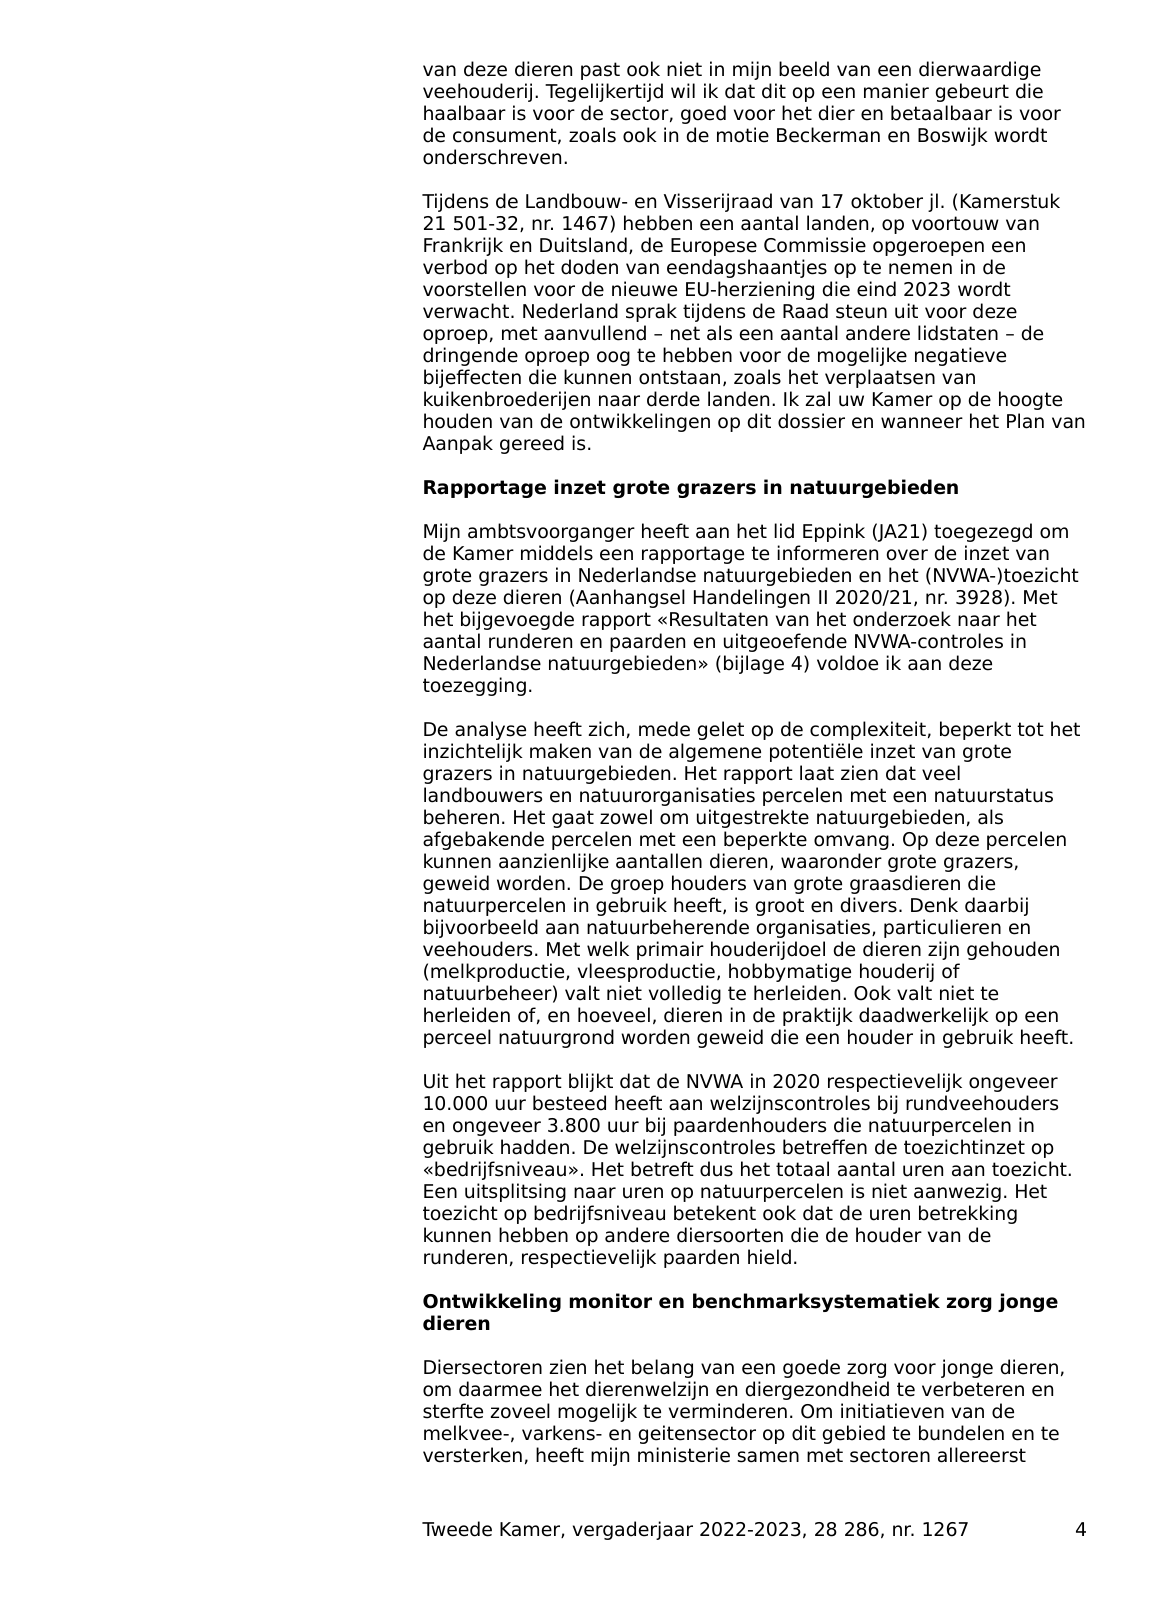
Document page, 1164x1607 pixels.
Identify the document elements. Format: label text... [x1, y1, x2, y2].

text Mijn ambtsvoorganger heeft aan het lid Eppink (JA21) toegezegd om de Kamer middels een rapportage te informeren over de inzet van grote grazers in Nederlandse natuurgebieden en het (NVWA-)toezicht op deze dieren (Aanhangsel Handelingen II 2020/21, nr. 3928). Met het bijgevoegde rapport «Resultaten van het onderzoek naar het aantal runderen en paarden en uitgeoefende NVWA-controles in Nederlandse natuurgebieden» (bijlage 4) voldoe ik aan deze toezegging. [422, 521, 1087, 697]
text Ontwikkeling monitor en benchmarksystematiek zorg jonge dieren [422, 1291, 1087, 1335]
text Diersectoren zien het belang van een goede zorg voor jonge dieren, om daarmee het dierenwelzijn en diergezondheid te verbeteren en sterfte zoveel mogelijk te verminderen. Om initiatieven van de melkvee-, varkens- en geitensector op dit gebied te bundelen en te versterken, heeft mijn ministerie samen met sectoren allereerst [422, 1357, 1087, 1467]
text Uit het rapport blijkt dat de NVWA in 2020 respectievelijk ongeveer 10.000 uur besteed heeft aan welzijnscontroles bij rundveehouders en ongeveer 3.800 uur bij paardenhouders die natuurpercelen in gebruik hadden. De welzijnscontroles betreffen de toezichtinzet op «bedrijfsniveau». Het betreft dus het totaal aantal uren aan toezicht. Een uitsplitsing naar uren op natuurpercelen is niet aanwezig. Het toezicht op bedrijfsniveau betekent ook dat de uren betrekking kunnen hebben op andere diersoorten die de houder van de runderen, respectievelijk paarden hield. [422, 1071, 1087, 1269]
subtitle Rapportage inzet grote grazers in natuurgebieden [422, 477, 1087, 499]
text Tijdens de Landbouw- en Visserijraad van 17 oktober jl. (Kamerstuk 21 501-32, nr. 1467) hebben een aantal landen, op voortouw van Frankrijk en Duitsland, de Europese Commissie opgeroepen een verbod op het doden van eendagshaantjes op te nemen in de voorstellen voor de nieuwe EU-herziening die eind 2023 wordt verwacht. Nederland sprak tijdens de Raad steun uit voor deze oproep, met aanvullend – net als een aantal andere lidstaten – de dringende oproep oog te hebben voor de mogelijke negatieve bijeffecten die kunnen ontstaan, zoals het verplaatsen van kuikenbroederijen naar derde landen. Ik zal uw Kamer op de hoogte houden van de ontwikkelingen op dit dossier en wanneer het Plan van Aanpak gereed is. [422, 191, 1087, 455]
text De analyse heeft zich, mede gelet op de complexiteit, beperkt tot het inzichtelijk maken van de algemene potentiële inzet van grote grazers in natuurgebieden. Het rapport laat zien dat veel landbouwers en natuurorganisaties percelen met een natuurstatus beheren. Het gaat zowel om uitgestrekte natuurgebieden, als afgebakende percelen met een beperkte omvang. Op deze percelen kunnen aanzienlijke aantallen dieren, waaronder grote grazers, geweid worden. De groep houders van grote graasdieren die natuurpercelen in gebruik heeft, is groot en divers. Denk daarbij bijvoorbeeld aan natuurbeherende organisaties, particulieren en veehouders. Met welk primair houderijdoel de dieren zijn gehouden (melkproductie, vleesproductie, hobbymatige houderij of natuurbeheer) valt niet volledig te herleiden. Ook valt niet te herleiden of, en hoeveel, dieren in de praktijk daadwerkelijk op een perceel natuurgrond worden geweid die een houder in gebruik heeft. [422, 719, 1087, 1049]
text van deze dieren past ook niet in mijn beeld van een dierwaardige veehouderij. Tegelijkertijd wil ik dat dit op een manier gebeurt die haalbaar is voor de sector, goed voor het dier en betaalbaar is voor de consument, zoals ook in de motie Beckerman en Boswijk wordt onderschreven. [422, 59, 1087, 169]
